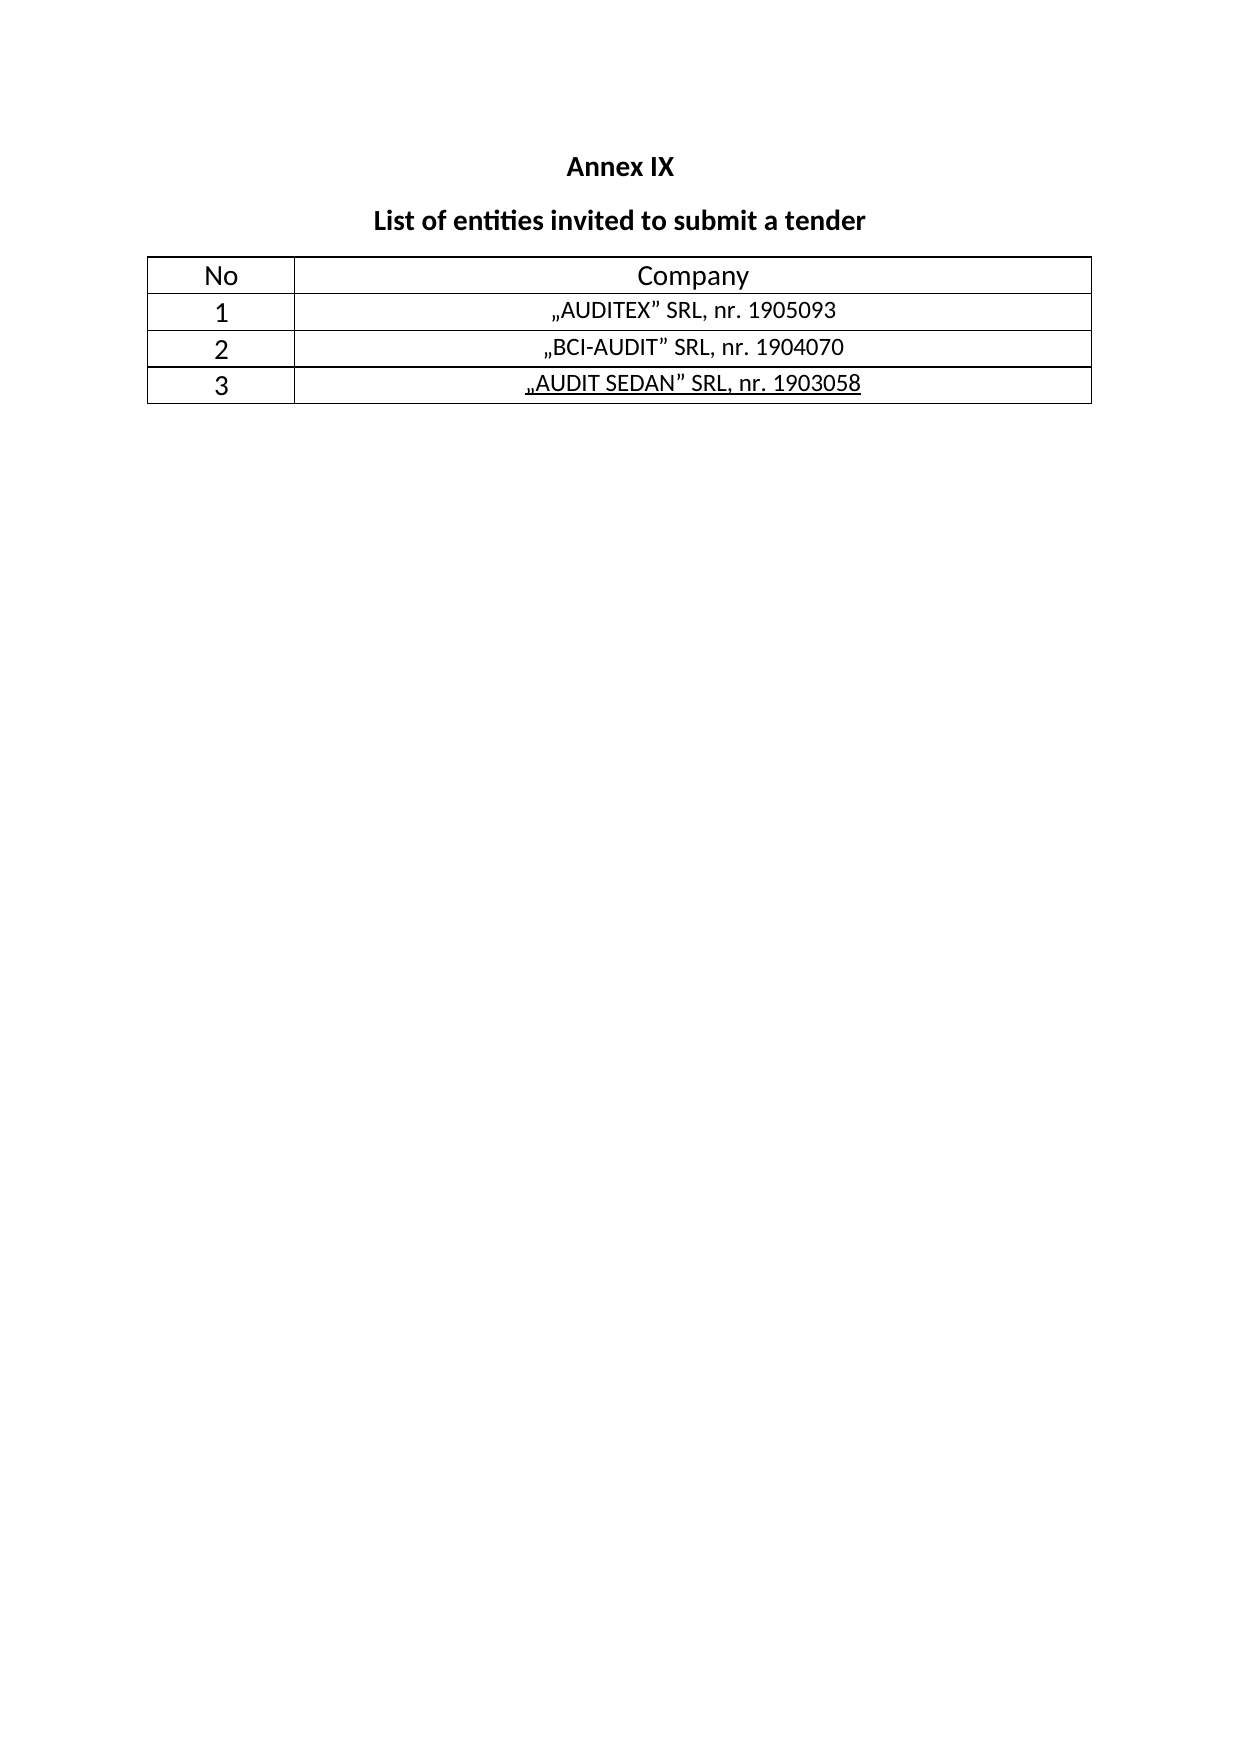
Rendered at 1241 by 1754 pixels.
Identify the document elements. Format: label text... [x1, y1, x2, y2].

table_header No [148, 258, 294, 293]
text List of entities invited to submit a tender [148, 202, 1093, 238]
table_cell 2 [148, 331, 294, 366]
table_cell 3 [148, 368, 294, 403]
table_cell „AUDITEX” SRL, nr. 1905093 [295, 294, 1091, 330]
table_cell „AUDIT SEDAN” SRL, nr. 1903058 [295, 368, 1091, 403]
table_cell „BCI-AUDIT” SRL, nr. 1904070 [295, 331, 1091, 366]
table_header Company [295, 258, 1091, 293]
table_cell 1 [148, 294, 294, 330]
text Annex IX [148, 148, 1093, 183]
